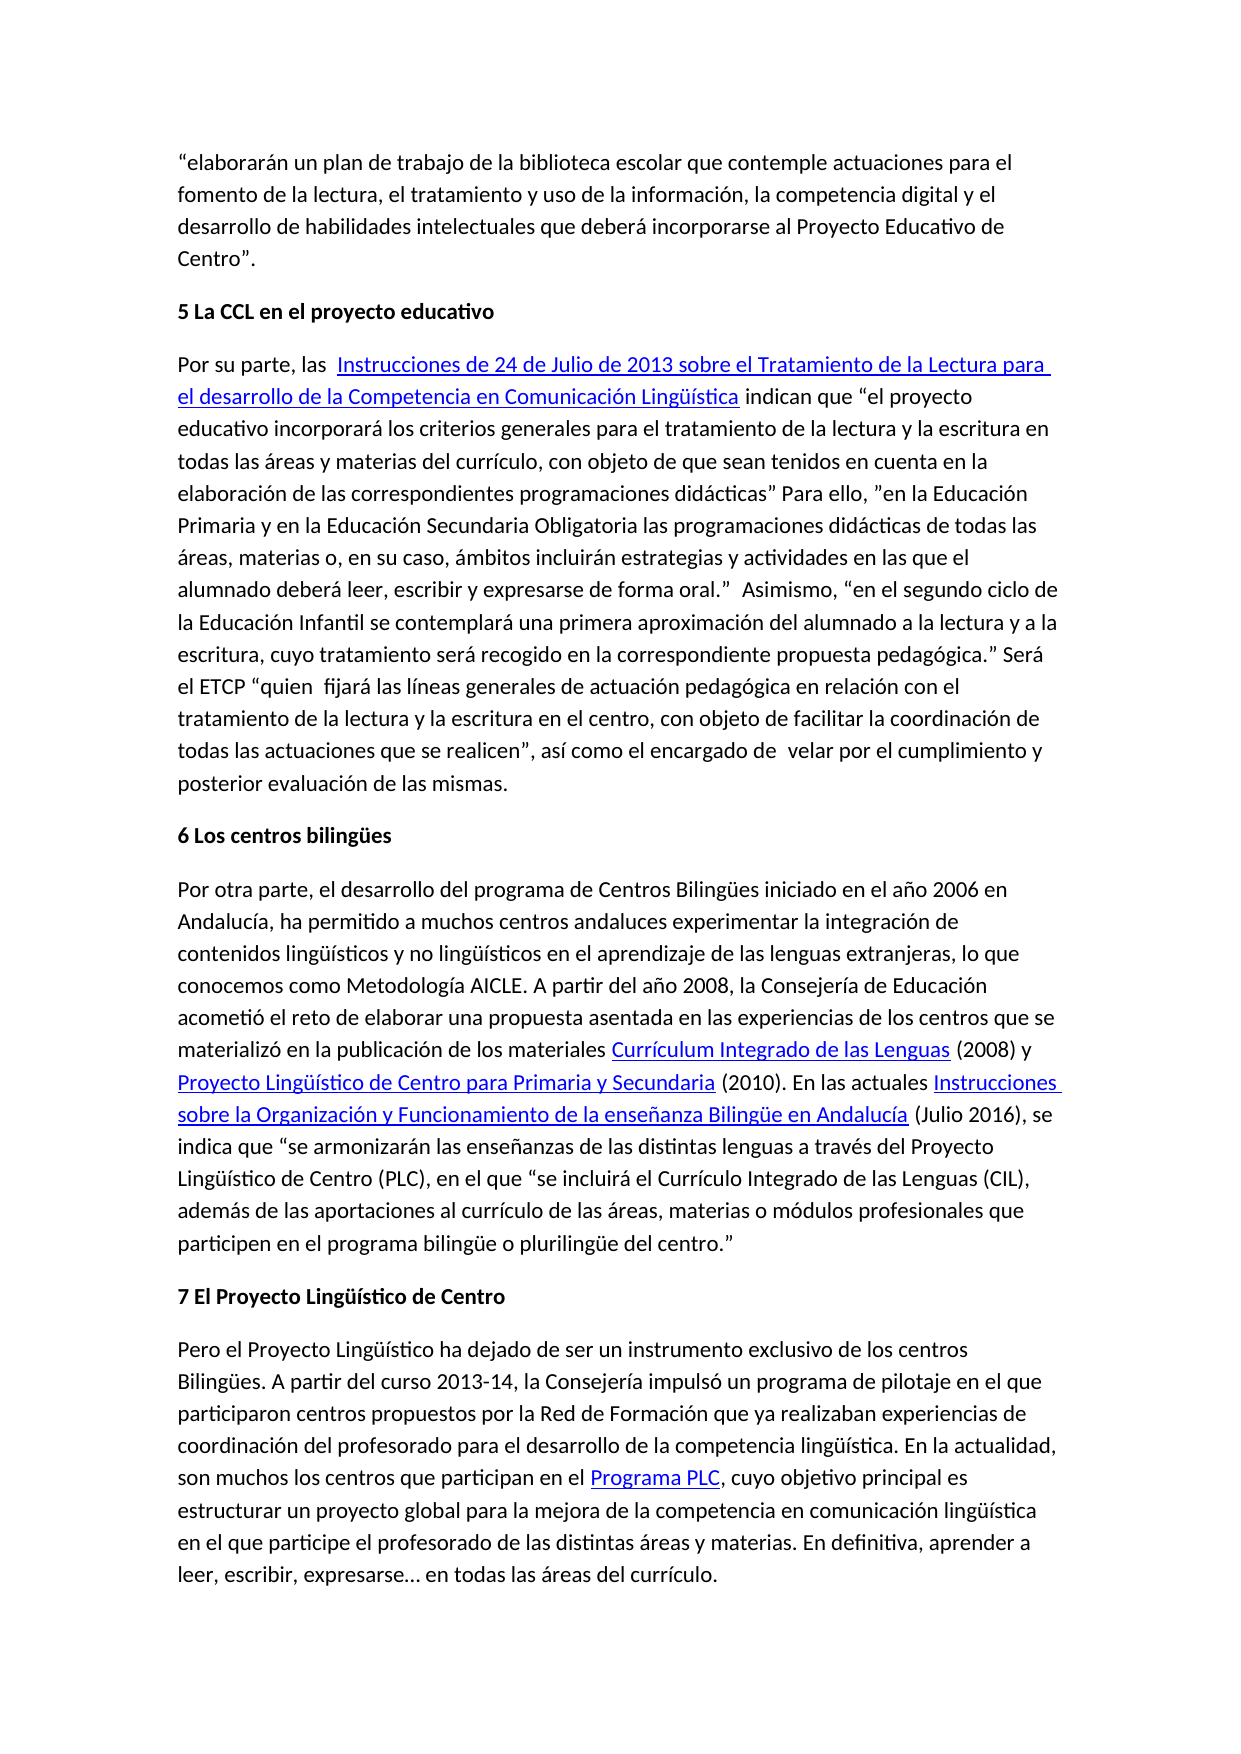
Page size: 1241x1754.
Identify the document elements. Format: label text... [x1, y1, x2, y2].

text Por otra parte, el desarrollo del programa de Centros Bilingües iniciado en el año 2006 en Andalucía, ha permitido a muchos centros andaluces experimentar la integración de contenidos lingüísticos y no lingüísticos en el aprendizaje de las lenguas extranjeras, lo que conocemos como Metodología AICLE. A partir del año 2008, la Consejería de Educación acometió el reto de elaborar una propuesta asentada en las experiencias de los centros que se materializó en la publicación de los materiales Currículum Integrado de las Lenguas (2008) y Proyecto Lingüístico de Centro para Primaria y Secundaria (2010). En las actuales Instrucciones sobre la Organización y Funcionamiento de la enseñanza Bilingüe en Andalucía (Julio 2016), se indica que “se armonizarán las enseñanzas de las distintas lenguas a través del Proyecto Lingüístico de Centro (PLC), en el que “se incluirá el Currículo Integrado de las Lenguas (CIL), además de las aportaciones al currículo de las áreas, materias o módulos profesionales que participen en el programa bilingüe o plurilingüe del centro.” [177, 875, 1063, 1257]
text 6 Los centros bilingües [177, 822, 1063, 850]
text 5 La CCL en el proyecto educativo [177, 297, 1063, 325]
text 7 El Proyecto Lingüístico de Centro [177, 1282, 1063, 1310]
text “elaborarán un plan de trabajo de la biblioteca escolar que contemple actuaciones para el fomento de la lectura, el tratamiento y uso de la información, la competencia digital y el desarrollo de habilidades intelectuales que deberá incorporarse al Proyecto Educativo de Centro”. [177, 148, 1063, 272]
text Por su parte, las Instrucciones de 24 de Julio de 2013 sobre el Tratamiento de la Lectura para el desarrollo de la Competencia en Comunicación Lingüística indican que “el proyecto educativo incorporará los criterios generales para el tratamiento de la lectura y la escritura en todas las áreas y materias del currículo, con objeto de que sean tenidos en cuenta en la elaboración de las correspondientes programaciones didácticas” Para ello, ”en la Educación Primaria y en la Educación Secundaria Obligatoria las programaciones didácticas de todas las áreas, materias o, en su caso, ámbitos incluirán estrategias y actividades en las que el alumnado deberá leer, escribir y expresarse de forma oral.” Asimismo, “en el segundo ciclo de la Educación Infantil se contemplará una primera aproximación del alumnado a la lectura y a la escritura, cuyo tratamiento será recogido en la correspondiente propuesta pedagógica.” Será el ETCP “quien fijará las líneas generales de actuación pedagógica en relación con el tratamiento de la lectura y la escritura en el centro, con objeto de facilitar la coordinación de todas las actuaciones que se realicen”, así como el encargado de velar por el cumplimiento y posterior evaluación de las mismas. [177, 350, 1063, 797]
text Pero el Proyecto Lingüístico ha dejado de ser un instrumento exclusivo de los centros Bilingües. A partir del curso 2013-14, la Consejería impulsó un programa de pilotaje en el que participaron centros propuestos por la Red de Formación que ya realizaban experiencias de coordinación del profesorado para el desarrollo de la competencia lingüística. En la actualidad, son muchos los centros que participan en el Programa PLC, cuyo objetivo principal es estructurar un proyecto global para la mejora de la competencia en comunicación lingüística en el que participe el profesorado de las distintas áreas y materias. En definitiva, aprender a leer, escribir, expresarse… en todas las áreas del currículo. [177, 1335, 1063, 1588]
